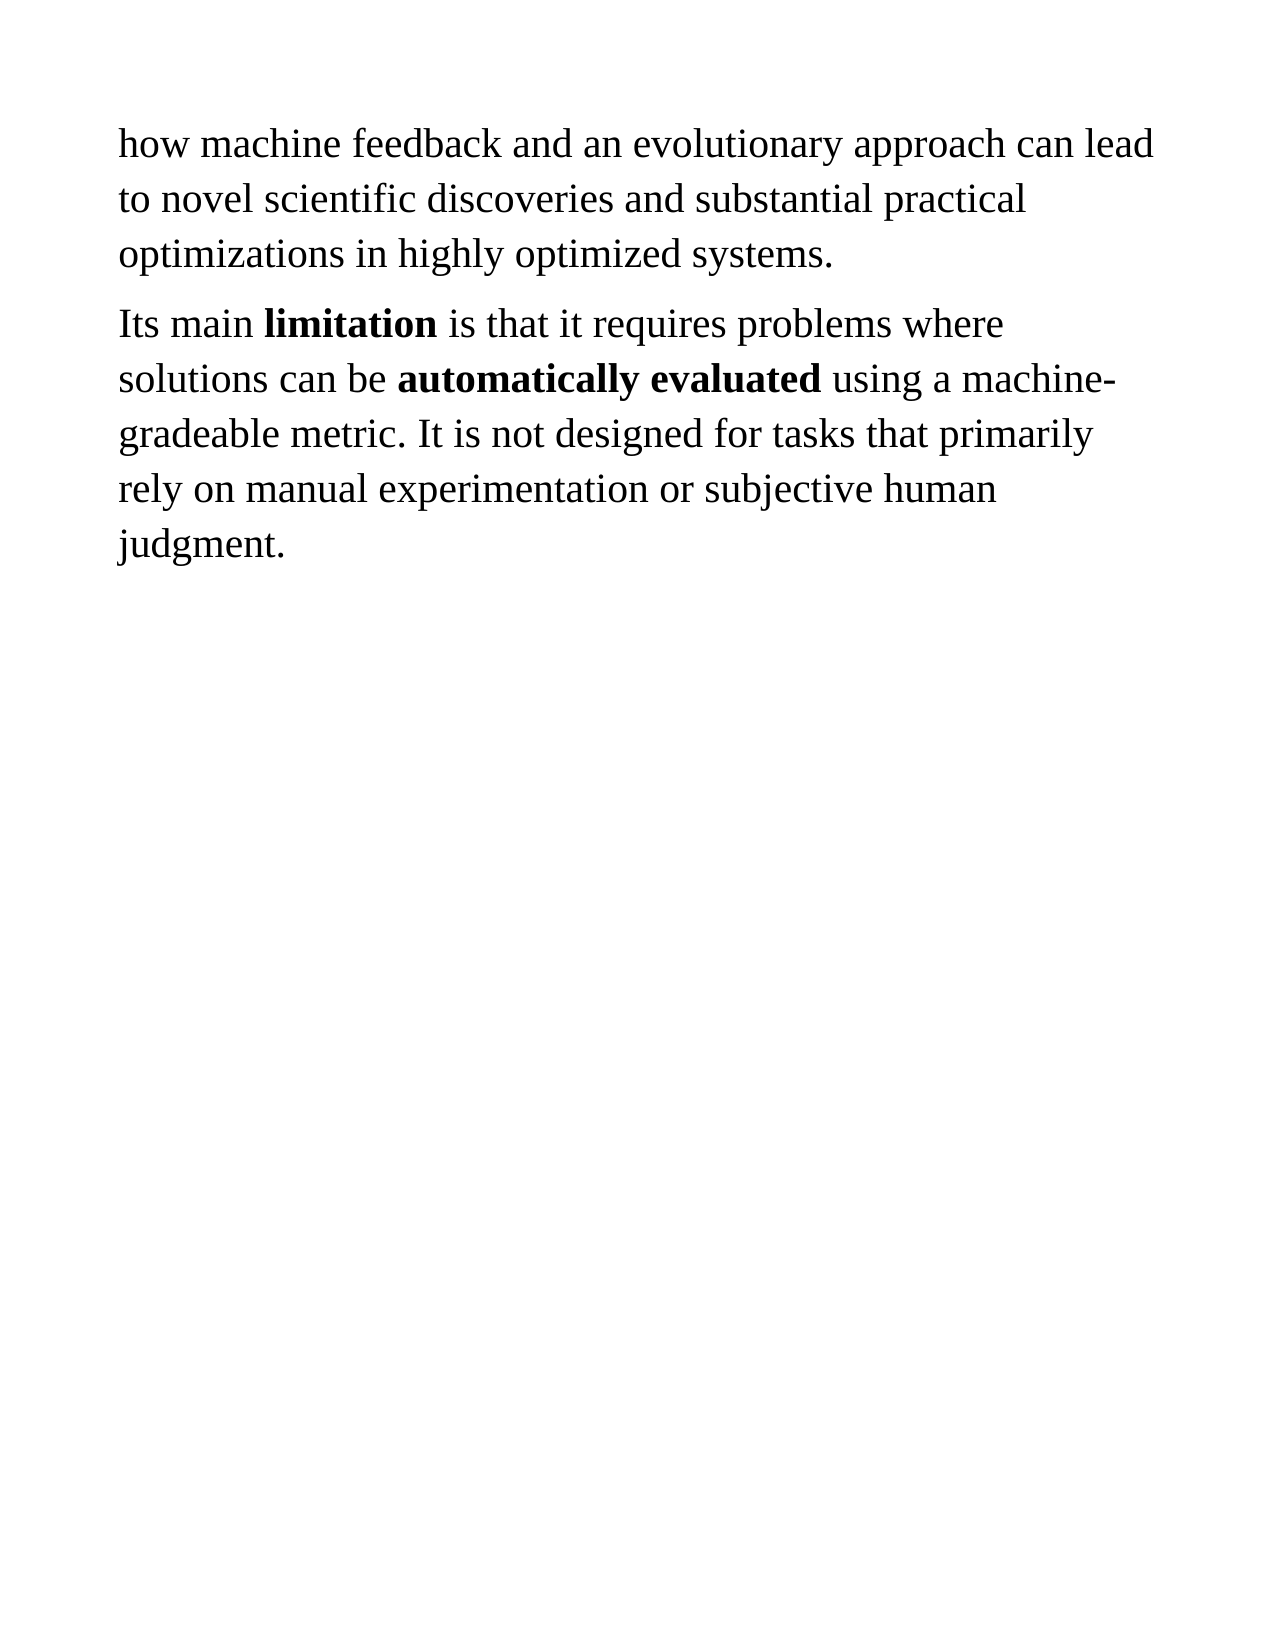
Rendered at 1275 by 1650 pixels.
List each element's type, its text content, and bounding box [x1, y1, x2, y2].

text how machine feedback and an evolutionary approach can lead to novel scientific discoveries and substantial practical optimizations in highly optimized systems. [118, 118, 1157, 276]
text Its main limitation is that it requires problems where solutions can be automatically evaluated using a machine-gradeable metric. It is not designed for tasks that primarily rely on manual experimentation or subjective human judgment. [118, 298, 1157, 566]
